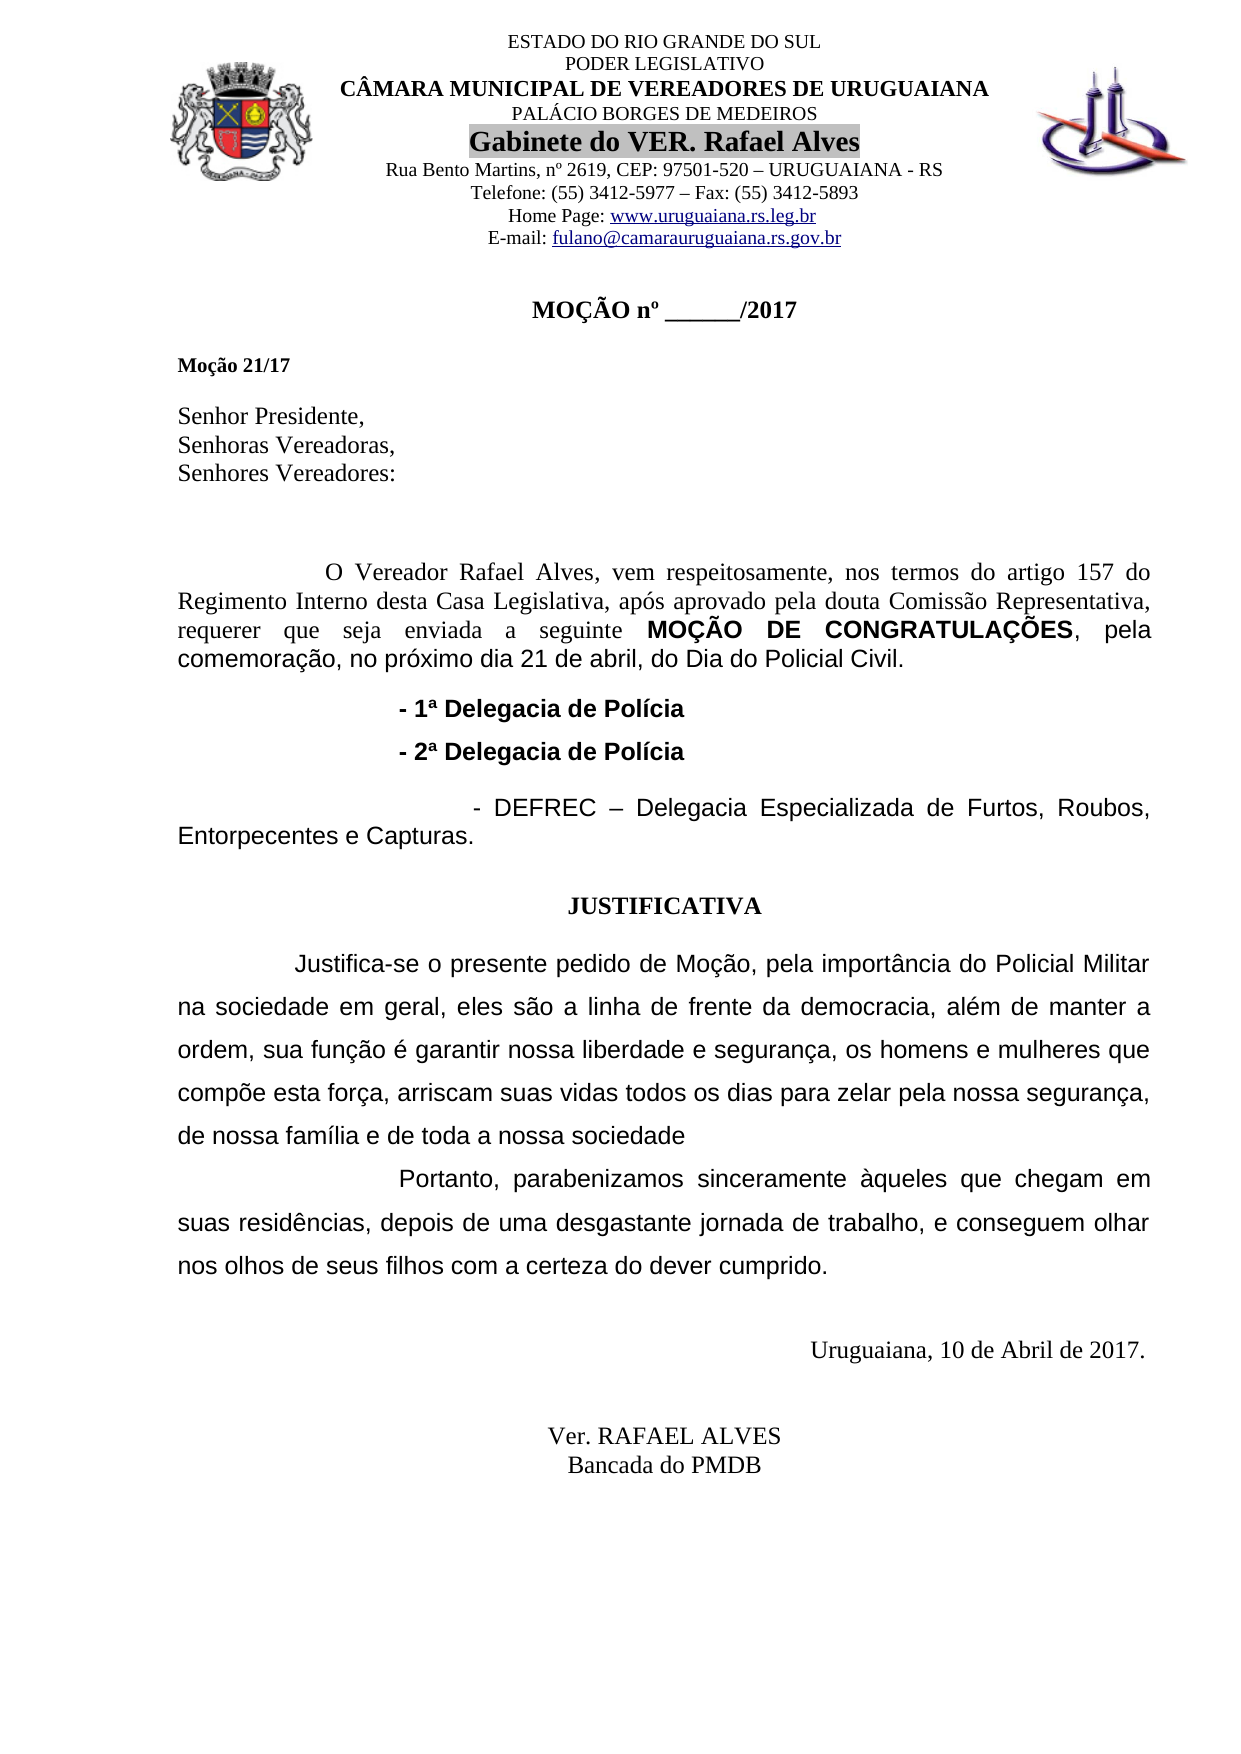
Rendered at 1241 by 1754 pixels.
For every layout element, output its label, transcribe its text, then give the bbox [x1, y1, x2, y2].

text Moção 21/17 [177, 353, 1152, 377]
text Portanto, parabenizamos sinceramente àqueles que chegam em suas residências, depois de uma desgastante jornada de trabalho, e conseguem olhar nos olhos de seus filhos com a certeza do dever cumprido. [177, 1164, 1152, 1279]
text - DEFREC – Delegacia Especializada de Furtos, Roubos, Entorpecentes e Capturas. [177, 793, 1152, 850]
text Bancada do PMDB [177, 1450, 1152, 1479]
text Uruguaiana, 10 de Abril de 2017. [177, 1335, 1152, 1364]
text Justifica-se o presente pedido de Moção, pela importância do Policial Militar na sociedade em geral, eles são a linha de frente da democracia, além de manter a ordem, sua função é garantir nossa liberdade e segurança, os homens e mulheres que compõe esta força, arriscam suas vidas todos os dias para zelar pela nossa segurança, de nossa família e de toda a nossa sociedade [177, 949, 1152, 1150]
picture [1032, 62, 1189, 181]
text - 2ª Delegacia de Polícia [177, 737, 1152, 766]
text JUSTIFICATIVA [177, 891, 1152, 920]
text O Vereador Rafael Alves, vem respeitosamente, nos termos do artigo 157 do Regimento Interno desta Casa Legislativa, após aprovado pela douta Comissão Representativa, requerer que seja enviada a seguinte MOÇÃO DE CONGRATULAÇÕES, pela comemoração, no próximo dia 21 de abril, do Dia do Policial Civil. [177, 557, 1152, 672]
picture [170, 62, 313, 181]
text Senhoras Vereadoras, [177, 430, 1152, 458]
text Ver. RAFAEL ALVES [177, 1421, 1152, 1450]
text MOÇÃO nº ______/2017 [177, 295, 1152, 324]
text - 1ª Delegacia de Polícia [177, 694, 1152, 723]
text Senhor Presidente, [177, 401, 1152, 430]
text Senhores Vereadores: [177, 458, 1152, 487]
